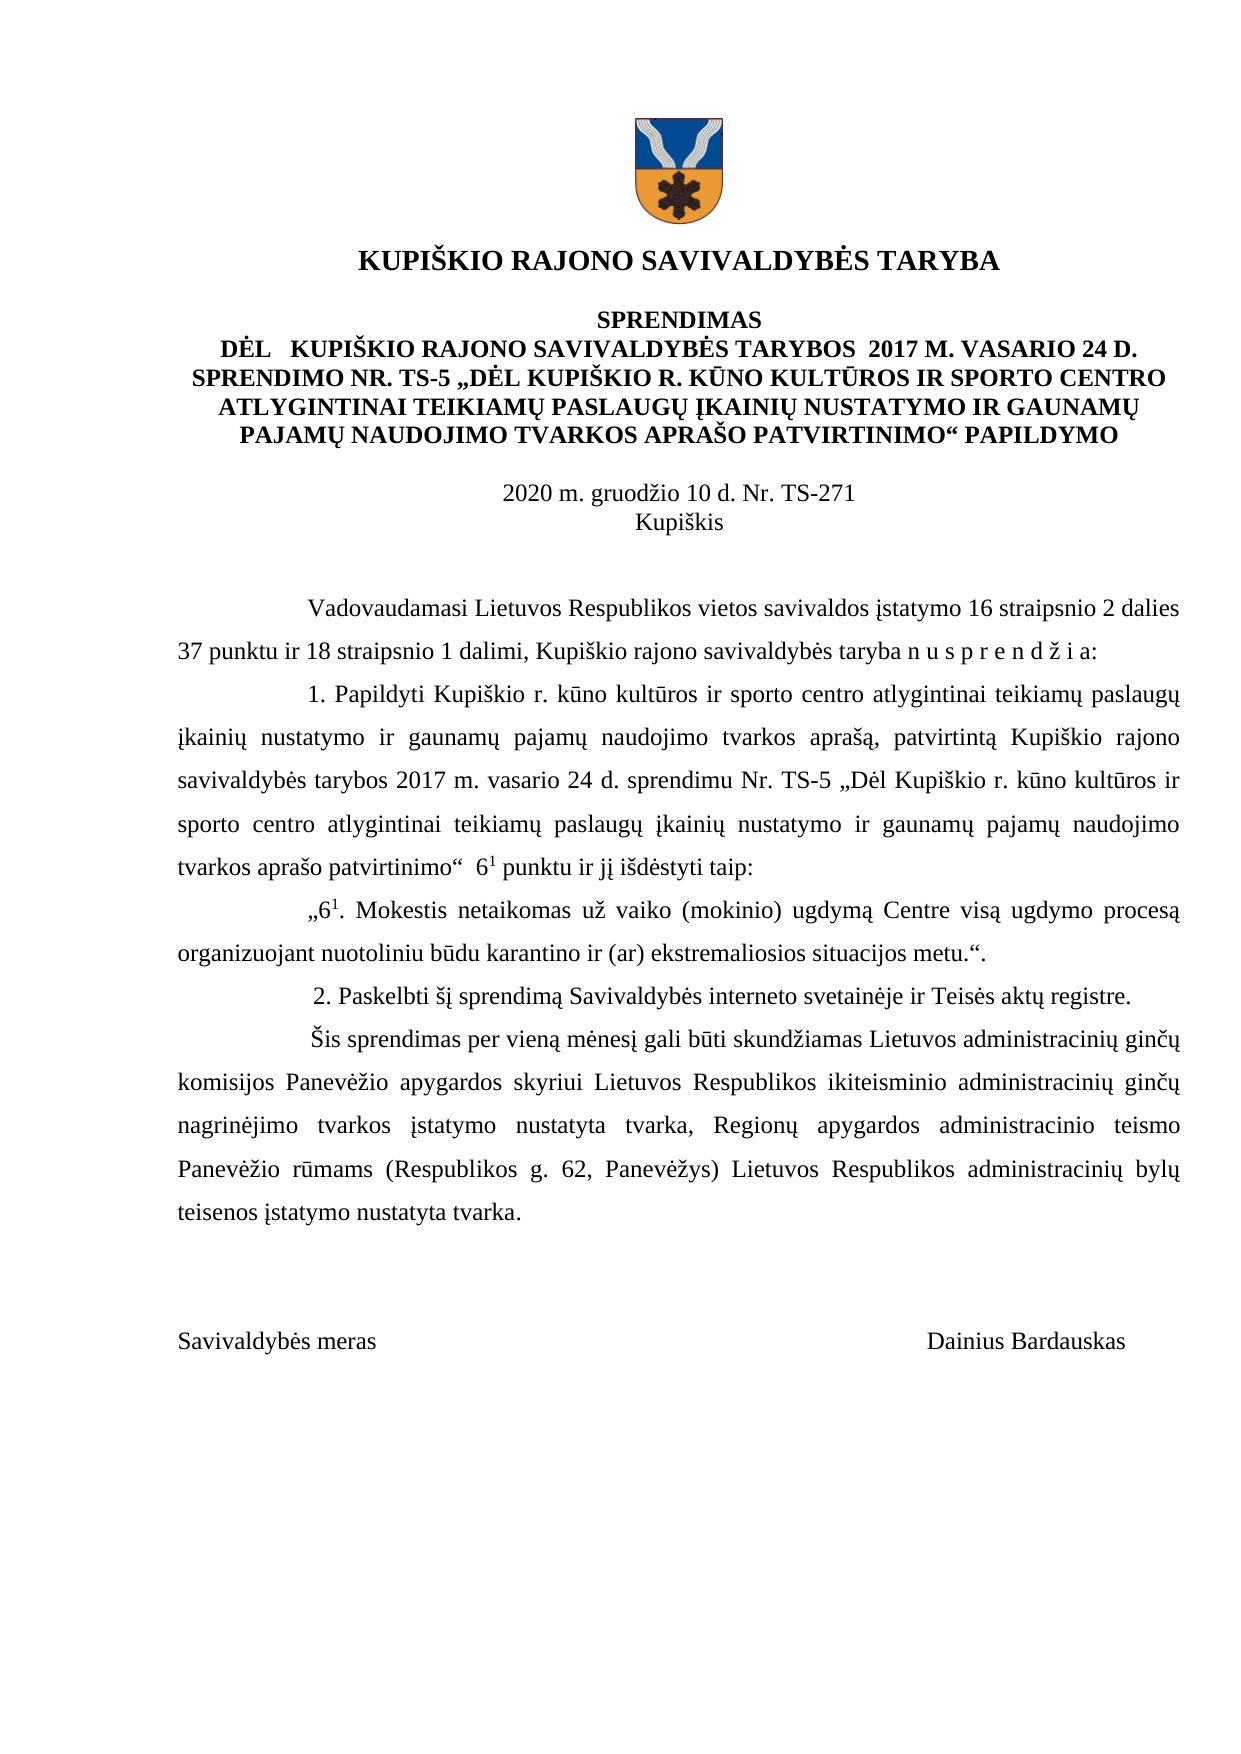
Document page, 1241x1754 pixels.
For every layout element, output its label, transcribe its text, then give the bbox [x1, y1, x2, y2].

text 1. Papildyti Kupiškio r. kūno kultūros ir sporto centro atlygintinai teikiamų paslaugų įkainių nustatymo ir gaunamų pajamų naudojimo tvarkos aprašą, patvirtintą Kupiškio rajono savivaldybės tarybos 2017 m. vasario 24 d. sprendimu Nr. TS-5 „Dėl Kupiškio r. kūno kultūros ir sporto centro atlygintinai teikiamų paslaugų įkainių nustatymo ir gaunamų pajamų naudojimo tvarkos aprašo patvirtinimo“ 61 punktu ir jį išdėstyti taip: [177, 679, 1181, 881]
text „61. Mokestis netaikomas už vaiko (mokinio) ugdymą Centre visą ugdymo procesą organizuojant nuotoliniu būdu karantino ir (ar) ekstremaliosios situacijos metu.“. [177, 895, 1181, 967]
text Šis sprendimas per vieną mėnesį gali būti skundžiamas Lietuvos administracinių ginčų komisijos Panevėžio apygardos skyriui Lietuvos Respublikos ikiteisminio administracinių ginčų nagrinėjimo tvarkos įstatymo nustatyta tvarka, Regionų apygardos administracinio teismo Panevėžio rūmams (Respublikos g. 62, Panevėžys) Lietuvos Respublikos administracinių bylų teisenos įstatymo nustatyta tvarka. [177, 1024, 1181, 1226]
text SPRENDIMAS [177, 306, 1181, 334]
text Vadovaudamasi Lietuvos Respublikos vietos savivaldos įstatymo 16 straipsnio 2 dalies 37 punktu ir 18 straipsnio 1 dalimi, Kupiškio rajono savivaldybės taryba n u s p r e n d ž i a: [177, 593, 1181, 665]
text Savivaldybės meras Dainius Bardauskas [177, 1326, 1181, 1355]
text KUPIŠKIO RAJONO SAVIVALDYBĖS TARYBA [177, 243, 1181, 277]
text Kupiškis [177, 507, 1181, 536]
text 2. Paskelbti šį sprendimą Savivaldybės interneto svetainėje ir Teisės aktų registre. [177, 981, 1181, 1010]
text 2020 m. gruodžio 10 d. Nr. TS-271 [177, 478, 1181, 507]
text DĖL KUPIŠKIO RAJONO SAVIVALDYBĖS TARYBOS 2017 M. VASARIO 24 D. SPRENDIMO NR. TS-5 „DĖL KUPIŠKIO R. KŪNO KULTŪROS IR SPORTO CENTRO ATLYGINTINAI TEIKIAMŲ PASLAUGŲ ĮKAINIŲ NUSTATYMO IR GAUNAMŲ PAJAMŲ NAUDOJIMO TVARKOS APRAŠO PATVIRTINIMO“ PAPILDYMO [177, 334, 1181, 449]
